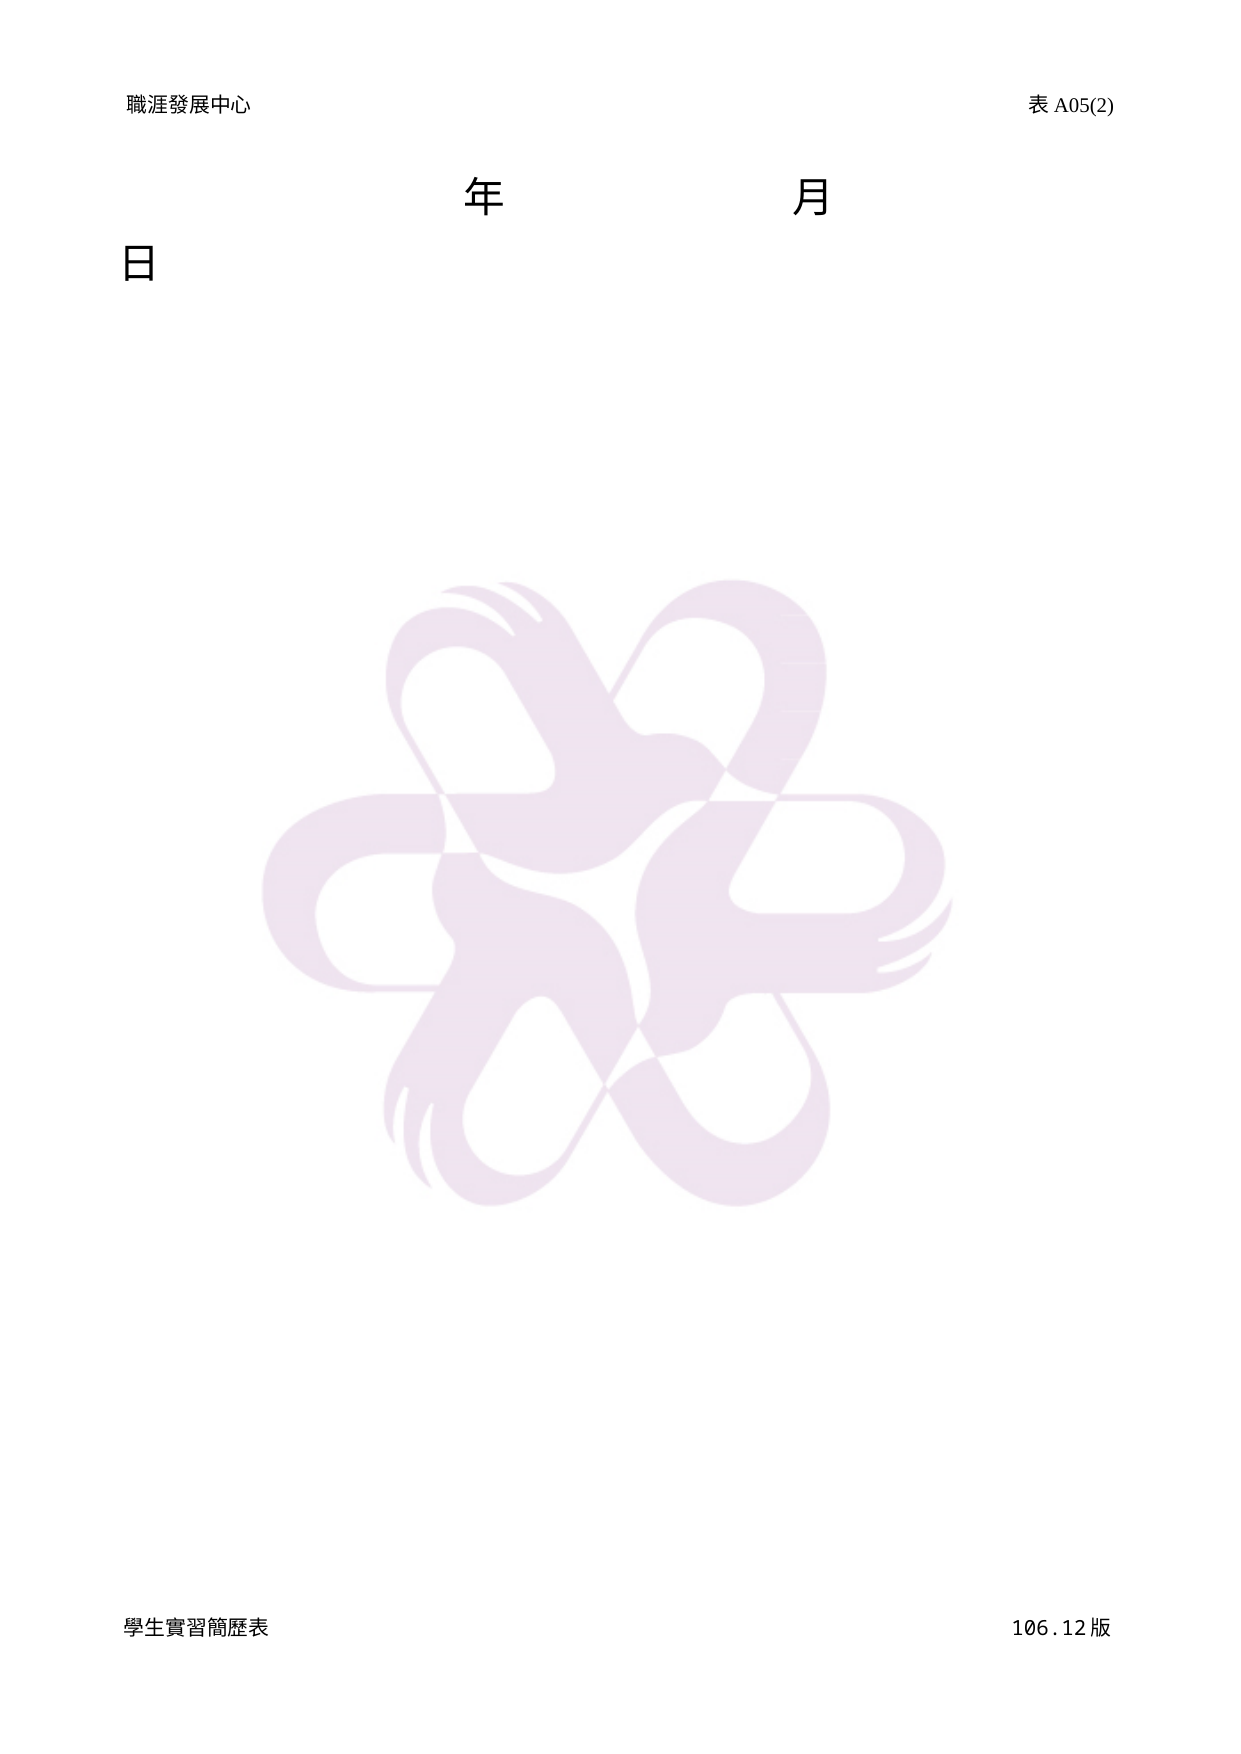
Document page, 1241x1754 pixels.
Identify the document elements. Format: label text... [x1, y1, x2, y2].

text 年 月 日 [118, 158, 1122, 195]
text 年 月 日 [804, 182, 823, 189]
